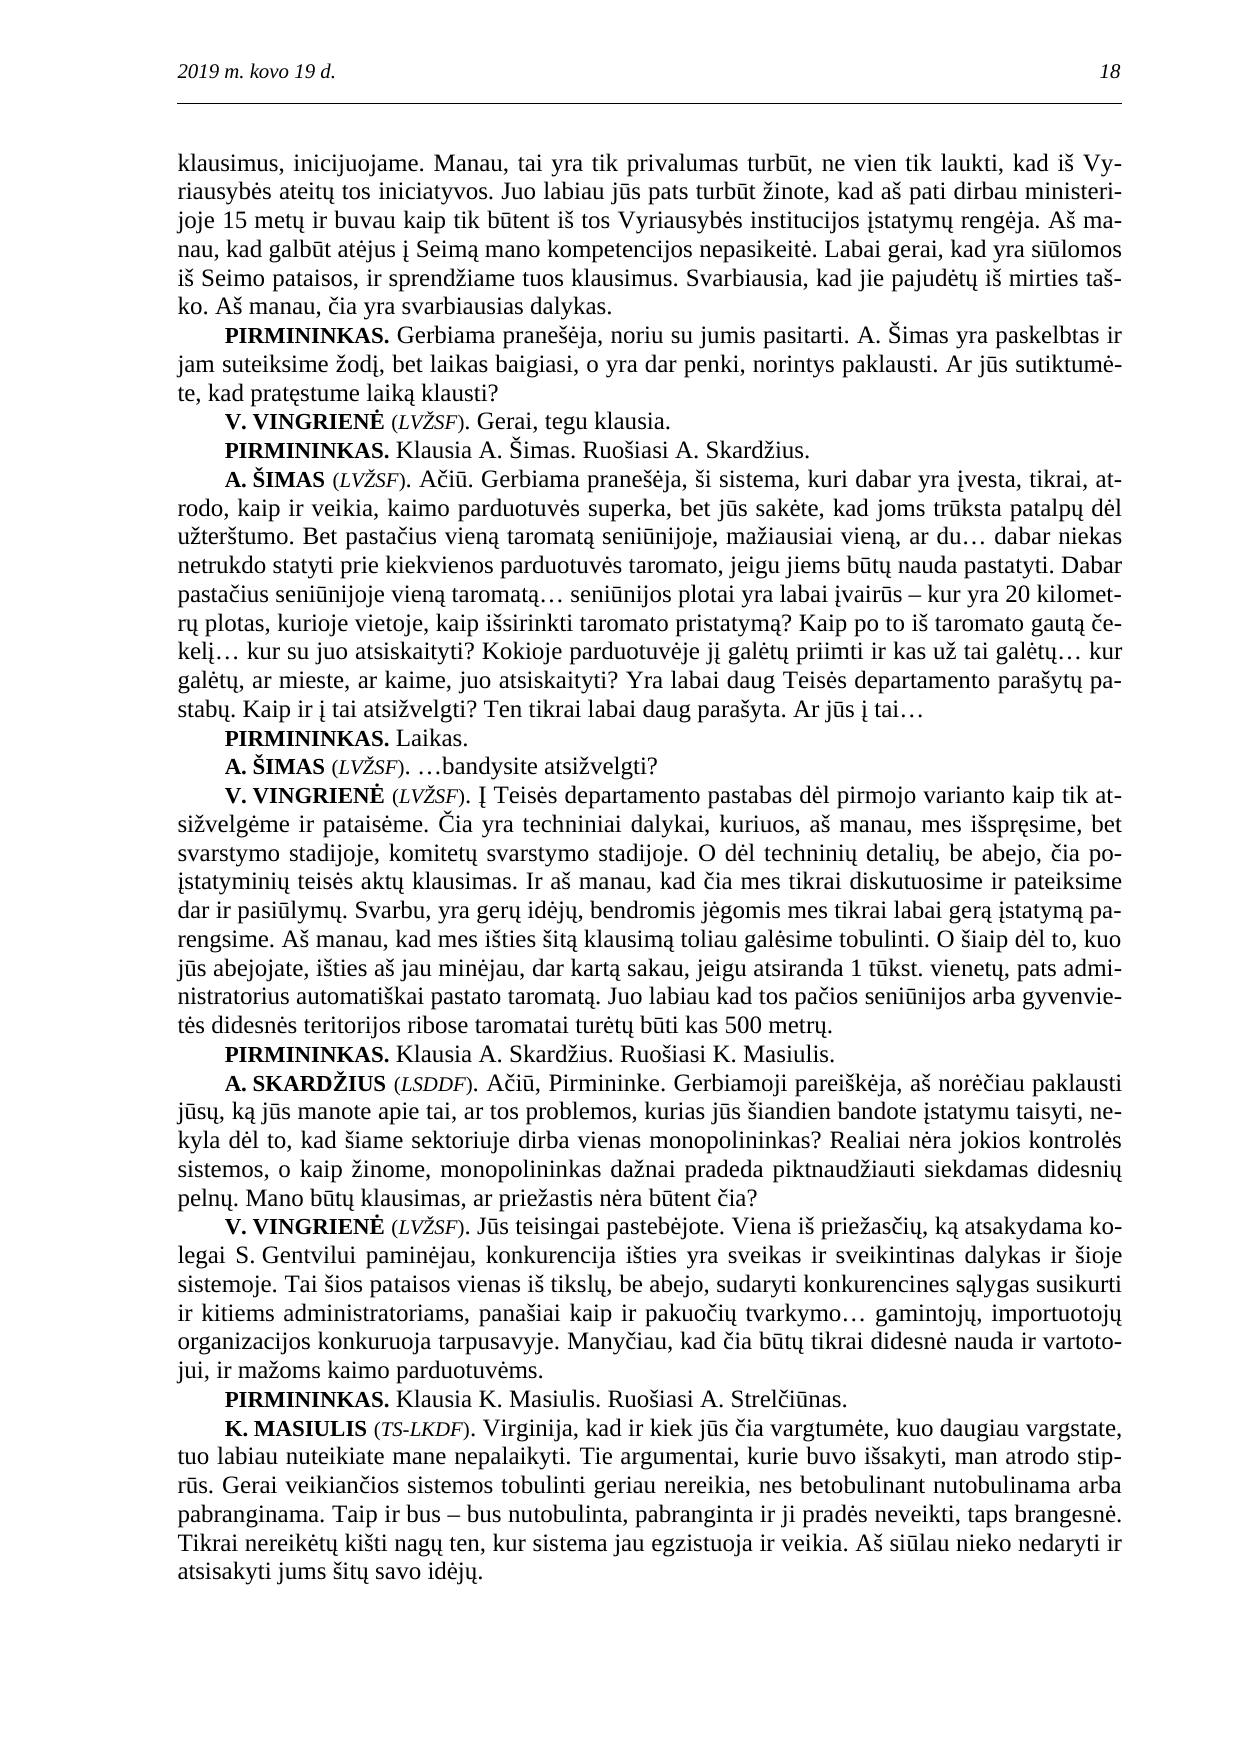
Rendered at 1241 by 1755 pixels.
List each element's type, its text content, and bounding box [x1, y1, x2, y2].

text A. ŠIMAS (LVŽSF). Ačiū. Ger­bia­ma pra­ne­šė­ja, ši sis­te­ma, ku­ri da­bar yra įves­ta, tik­rai, at­ro­do, kaip ir vei­kia, kai­mo par­duo­tu­vės su­per­ka, bet jūs sa­kė­te, kad joms trūks­ta pa­tal­pų dėl už­terš­tu­mo. Bet pa­sta­čius vie­ną ta­ro­ma­tą se­niū­ni­jo­je, ma­žiau­siai vie­ną, ar du… da­bar nie­kas ne­truk­do sta­ty­ti prie kiek­vie­nos par­duo­tu­vės ta­ro­ma­to, jei­gu jiems bū­tų nau­da pa­sta­ty­ti. Da­bar pa­sta­čius se­niū­ni­jo­je vie­ną ta­ro­ma­tą… se­niū­ni­jos plo­tai yra la­bai įvai­rūs – kur yra 20 ki­lo­met­rų plo­tas, ku­rio­je vie­to­je, kaip iš­si­rink­ti ta­ro­ma­to pri­sta­ty­mą? Kaip po to iš ta­ro­ma­to gau­tą če­ke­lį… kur su juo at­si­skai­ty­ti? Ko­kio­je par­duo­tu­vė­je jį ga­lė­tų pri­im­ti ir kas už tai ga­lė­tų… kur ga­lė­tų, ar mies­te, ar kai­me, juo at­si­skai­ty­ti? Yra la­bai daug Tei­sės de­par­ta­men­to pa­ra­šy­tų pa­sta­bų. Kaip ir į tai at­si­žvelg­ti? Ten tik­rai la­bai daug pa­ra­šy­ta. Ar jūs į tai… [177, 464, 1122, 723]
text A. ŠIMAS (LVŽSF). …ban­dy­si­te at­si­žvelg­ti? [177, 751, 1122, 780]
text K. MASIULIS (TS-LKDF). Vir­gi­ni­ja, kad ir kiek jūs čia varg­tu­mė­te, kuo dau­giau vargs­ta­te, tuo la­biau nu­tei­kia­te ma­ne ne­pa­lai­ky­ti. Tie ar­gu­men­tai, ku­rie bu­vo iš­sa­ky­ti, man at­ro­do stip­rūs. Ge­rai vei­kian­čios sis­te­mos to­bu­lin­ti ge­riau ne­rei­kia, nes be­to­bu­li­nant nu­to­bu­li­na­ma ar­ba pa­bran­gi­na­ma. Taip ir bus – bus nu­to­bu­lin­ta, pa­bran­gin­ta ir ji pra­dės ne­veik­ti, taps bran­ges­nė. Tik­rai ne­rei­kė­tų kiš­ti na­gų ten, kur sis­te­ma jau eg­zis­tuo­ja ir vei­kia. Aš siū­lau nie­ko ne­da­ry­ti ir at­si­sa­ky­ti jums ši­tų sa­vo idė­jų. [177, 1413, 1122, 1585]
text PIRMININKAS. Ger­bia­ma pra­ne­šė­ja, no­riu su ju­mis pa­si­tar­ti. A. Ši­mas yra pa­skelb­tas ir jam su­teik­si­me žo­dį, bet lai­kas bai­gia­si, o yra dar pen­ki, no­rin­tys pa­klaus­ti. Ar jūs su­tik­tu­mė­te, kad pra­tęs­tu­me lai­ką klaus­ti? [177, 320, 1122, 406]
text PIRMININKAS. Klau­sia K. Ma­siu­lis. Ruo­šia­si A. Strel­čiū­nas. [177, 1384, 1122, 1413]
text PIRMININKAS. Lai­kas. [177, 723, 1122, 751]
text PIRMININKAS. Klau­sia A. Ši­mas. Ruo­šia­si A. Skar­džius. [177, 435, 1122, 464]
text V. VINGRIENĖ (LVŽSF). Į Tei­sės de­par­ta­men­to pa­sta­bas dėl pir­mo­jo va­rian­to kaip tik at­si­žvel­gė­me ir pa­tai­sė­me. Čia yra tech­ni­niai da­ly­kai, ku­riuos, aš ma­nau, mes iš­sprę­si­me, bet svars­ty­mo sta­di­jo­je, ko­mi­te­tų svars­ty­mo sta­di­jo­je. O dėl tech­ni­nių de­ta­lių, be abe­jo, čia po­įsta­ty­mi­nių tei­sės ak­tų klau­si­mas. Ir aš ma­nau, kad čia mes tik­rai dis­ku­tuo­si­me ir pa­teik­si­me dar ir pa­siū­ly­mų. Svar­bu, yra ge­rų idė­jų, ben­dro­mis jė­go­mis mes tik­rai la­bai ge­rą įsta­ty­mą pa­reng­si­me. Aš ma­nau, kad mes iš­ties ši­tą klau­si­mą to­liau ga­lė­si­me to­bu­lin­ti. O šiaip dėl to, kuo jūs abe­jo­ja­te, iš­ties aš jau mi­nė­jau, dar kar­tą sa­kau, jei­gu at­si­ran­da 1 tūkst. vie­ne­tų, pats ad­mi­nist­ra­to­rius au­to­ma­tiš­kai pa­sta­to ta­ro­ma­tą. Juo la­biau kad tos pa­čios se­niū­ni­jos ar­ba gy­ven­vie­tės di­des­nės te­ri­to­ri­jos ri­bo­se ta­ro­ma­tai tu­rė­tų bū­ti kas 500 met­rų. [177, 780, 1122, 1039]
text PIRMININKAS. Klau­sia A. Skar­džius. Ruo­šia­si K. Ma­siu­lis. [177, 1039, 1122, 1068]
text klau­si­mus, ini­ci­juo­ja­me. Ma­nau, tai yra tik pri­va­lu­mas tur­būt, ne vien tik lauk­ti, kad iš Vy­riau­sy­bės at­ei­tų tos ini­cia­ty­vos. Juo la­biau jūs pats tur­būt ži­no­te, kad aš pa­ti dir­bau mi­nis­te­ri­jo­je 15 me­tų ir bu­vau kaip tik bū­tent iš tos Vy­riau­sy­bės ins­ti­tu­ci­jos įsta­ty­mų ren­gė­ja. Aš ma­nau, kad gal­būt at­ėjus į Sei­mą ma­no kom­pe­ten­ci­jos ne­pa­si­kei­tė. La­bai ge­rai, kad yra siū­lo­mos iš Sei­mo pa­tai­sos, ir spren­džia­me tuos klau­si­mus. Svar­biau­sia, kad jie pa­ju­dė­tų iš mir­ties taš­ko. Aš ma­nau, čia yra svar­biau­sias da­ly­kas. [177, 148, 1122, 320]
text A. SKARDŽIUS (LSDDF). Ačiū, Pir­mi­nin­ke. Ger­bia­mo­ji pa­reiš­kė­ja, aš no­rė­čiau pa­klaus­ti jū­sų, ką jūs ma­no­te apie tai, ar tos pro­ble­mos, ku­rias jūs šian­dien ban­do­te įsta­ty­mu tai­sy­ti, ne­ky­la dėl to, kad šia­me sek­to­riu­je dir­ba vie­nas mo­no­po­li­nin­kas? Re­a­liai nė­ra jo­kios kon­tro­lės sis­te­mos, o kaip ži­no­me, mo­no­po­li­nin­kas daž­nai pra­de­da pik­tnau­džiau­ti siek­da­mas di­des­nių pel­nų. Ma­no bū­tų klau­si­mas, ar prie­žas­tis nė­ra bū­tent čia? [177, 1068, 1122, 1211]
text V. VINGRIENĖ (LVŽSF). Jūs tei­sin­gai pa­ste­bė­jo­te. Vie­na iš prie­žas­čių, ką at­sa­ky­da­ma ko­le­gai S. Gent­vi­lui pa­mi­nė­jau, kon­ku­ren­ci­ja iš­ties yra svei­kas ir svei­kin­ti­nas da­ly­kas ir šio­je sis­te­mo­je. Tai šios pa­tai­sos vie­nas iš tiks­lų, be abe­jo, su­da­ry­ti kon­ku­ren­ci­nes są­ly­gas su­si­kur­ti ir ki­tiems ad­mi­nist­ra­to­riams, pa­na­šiai kaip ir pa­kuo­čių tvar­ky­mo… ga­min­to­jų, im­por­tuo­to­jų or­ga­ni­za­ci­jos kon­ku­ruo­ja tar­pu­sa­vy­je. Ma­ny­čiau, kad čia bū­tų tik­rai di­des­nė nau­da ir var­to­to­jui, ir ma­žoms kai­mo par­duo­tu­vėms. [177, 1211, 1122, 1384]
text V. VINGRIENĖ (LVŽSF). Ge­rai, te­gu klau­sia. [177, 406, 1122, 435]
